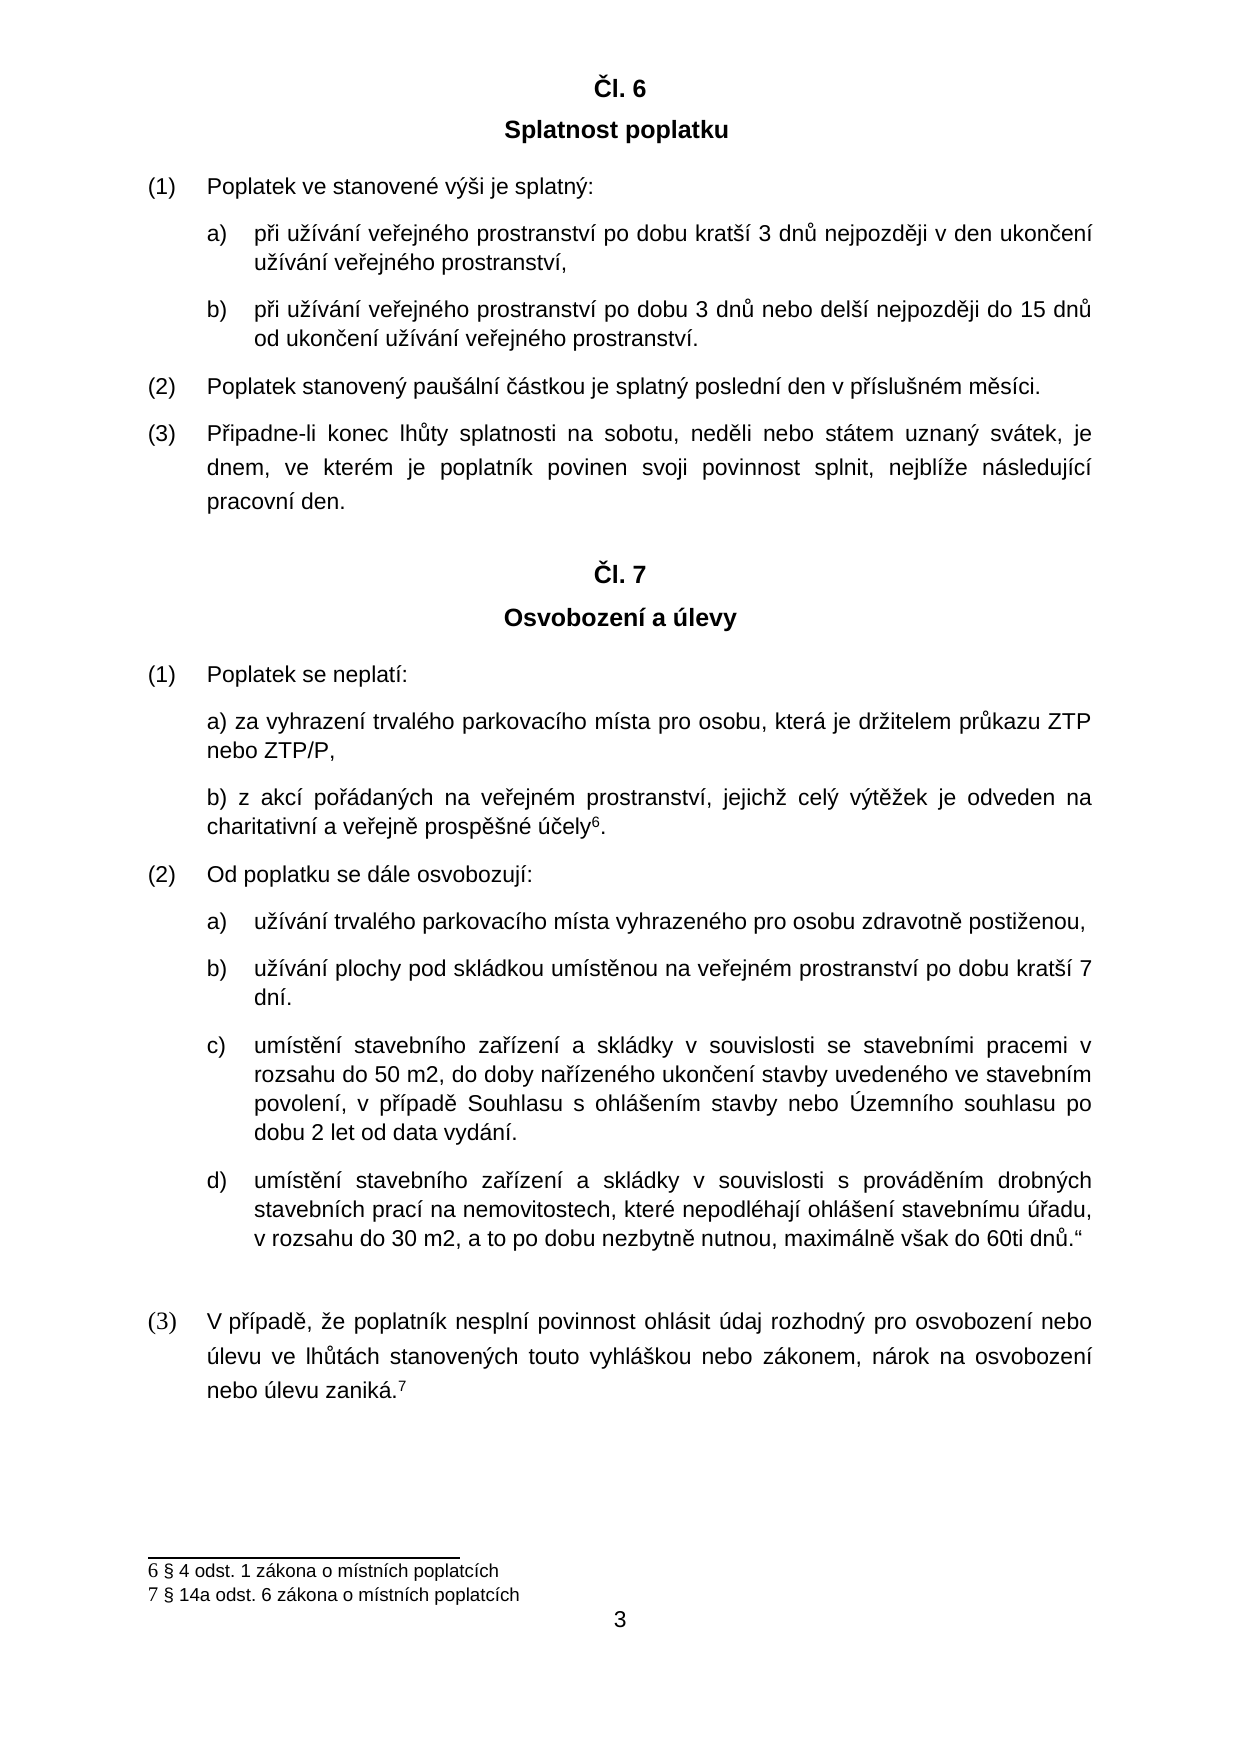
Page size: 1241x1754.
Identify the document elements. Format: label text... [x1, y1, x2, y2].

list Od poplatku se dále osvobozují: [148, 861, 1093, 887]
text a) za vyhrazení trvalého parkovacího místa pro osobu, která je držitelem průkazu ZTP nebo ZTP/P, [207, 708, 1093, 763]
list při užívání veřejného prostranství po dobu 3 dnů nebo delší nejpozději do 15 dnů od ukončení užívání veřejného prostranství. [207, 296, 1093, 352]
list Poplatek ve stanovené výši je splatný: [148, 173, 1093, 199]
list Připadne-li konec lhůty splatnosti na sobotu, neděli nebo státem uznaný svátek, je dnem, ve kterém je poplatník povinen svoji povinnost splnit, nejblíže následující pracovní den. [148, 419, 1093, 514]
list užívání plochy pod skládkou umístěnou na veřejném prostranství po dobu kratší 7 dní. [207, 955, 1093, 1011]
list užívání trvalého parkovacího místa vyhrazeného pro osobu zdravotně postiženou, [207, 908, 1093, 934]
text § 4 odst. 1 zákona o místních poplatcích [148, 1558, 1093, 1582]
text Splatnost poplatku [148, 115, 1093, 144]
list Poplatek stanovený paušální částkou je splatný poslední den v příslušném měsíci. [148, 373, 1093, 399]
list umístění stavebního zařízení a skládky v souvislosti se stavebními pracemi v rozsahu do 50 m2, do doby nařízeného ukončení stavby uvedeného ve stavebním povolení, v případě Souhlasu s ohlášením stavby nebo Územního souhlasu po dobu 2 let od data vydání. [207, 1032, 1093, 1145]
text b) z akcí pořádaných na veřejném prostranství, jejichž celý výtěžek je odveden na charitativní a veřejně prospěšné účely. [207, 784, 1093, 840]
list Poplatek se neplatí: [148, 661, 1093, 687]
text Osvobození a úlevy [148, 603, 1093, 632]
list § 14a odst. 6 zákona o místních poplatcích [148, 1582, 1093, 1606]
text Čl. 6 [148, 74, 1093, 102]
list umístění stavebního zařízení a skládky v souvislosti s prováděním drobných stavebních prací na nemovitostech, které nepodléhají ohlášení stavebnímu úřadu, v rozsahu do 30 m2, a to po dobu nezbytně nutnou, maximálně však do 60ti dnů.“ [207, 1167, 1093, 1251]
text Čl. 7 [148, 559, 1093, 588]
list při užívání veřejného prostranství po dobu kratší 3 dnů nejpozději v den ukončení užívání veřejného prostranství, [207, 219, 1093, 275]
list V případě, že poplatník nesplní povinnost ohlásit údaj rozhodný pro osvobození nebo úlevu ve lhůtách stanovených touto vyhláškou nebo zákonem, nárok na osvobození nebo úlevu zaniká. [148, 1306, 1093, 1403]
